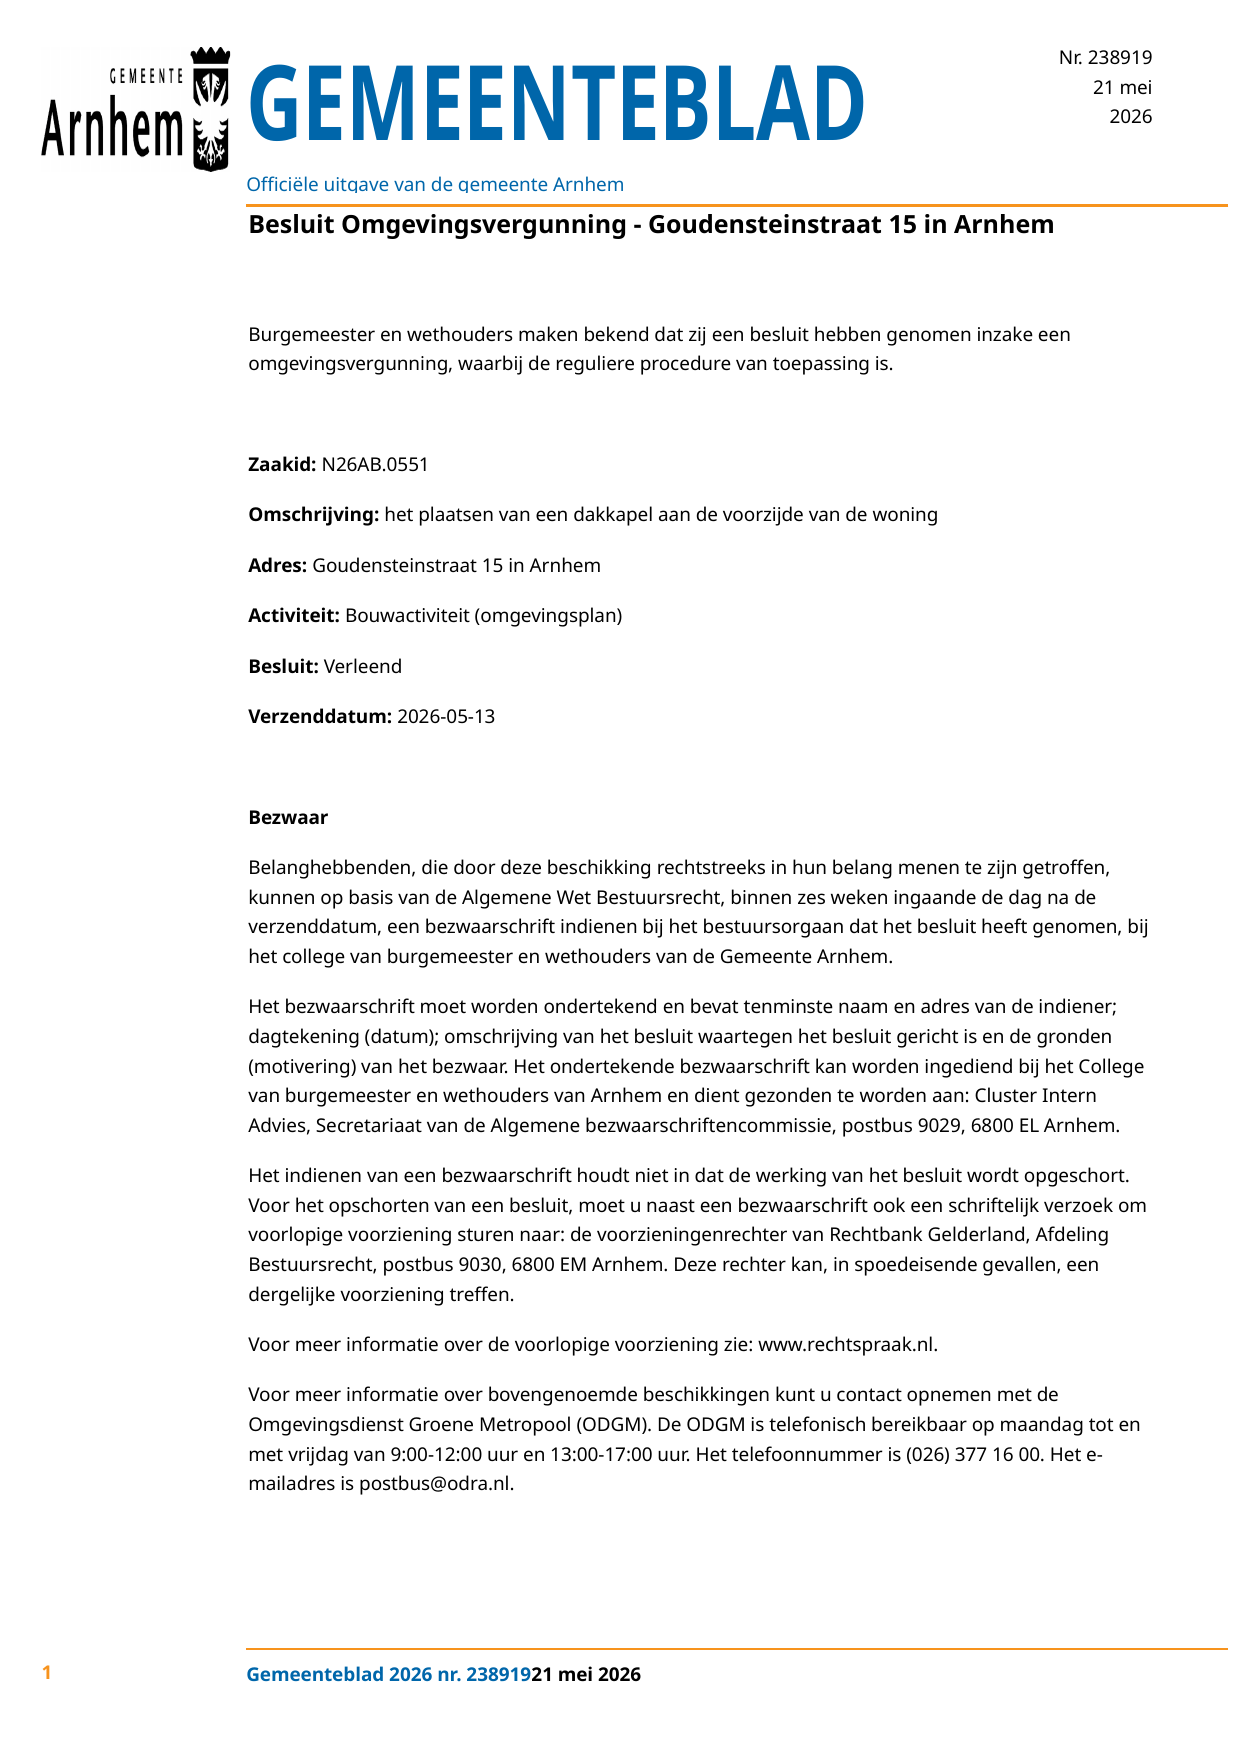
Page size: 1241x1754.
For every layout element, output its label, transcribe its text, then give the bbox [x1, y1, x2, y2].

picture [41, 47, 231, 172]
text Burgemeester en wethouders maken bekend dat zij een besluit hebben genomen inzake een omgevingsvergunning, waarbij de reguliere procedure van toepassing is. [248, 321, 1152, 376]
text Adres: Goudensteinstraat 15 in Arnhem [248, 552, 1152, 578]
text Het indienen van een bezwaarschrift houdt niet in dat de werking van het besluit wordt opgeschort. Voor het opschorten van een besluit, moet u naast een bezwaarschrift ook een schriftelijk verzoek om voorlopige voorziening sturen naar: de voorzieningenrechter van Rechtbank Gelderland, Afdeling Bestuursrecht, postbus 9030, 6800 EM Arnhem. Deze rechter kan, in spoedeisende gevallen, een dergelijke voorziening treffen. [248, 1162, 1152, 1306]
text Voor meer informatie over de voorlopige voorziening zie: www.rechtspraak.nl. [248, 1331, 1152, 1357]
text Belanghebbenden, die door deze beschikking rechtstreeks in hun belang menen te zijn getroffen, kunnen op basis van de Algemene Wet Bestuursrecht, binnen zes weken ingaande de dag na de verzenddatum, een bezwaarschrift indienen bij het bestuursorgaan dat het besluit heeft genomen, bij het college van burgemeester en wethouders van de Gemeente Arnhem. [248, 854, 1152, 969]
text Voor meer informatie over bovengenoemde beschikkingen kunt u contact opnemen met de Omgevingsdienst Groene Metropool (ODGM). De ODGM is telefonisch bereikbaar op maandag tot en met vrijdag van 9:00-12:00 uur en 13:00-17:00 uur. Het telefoonnummer is (026) 377 16 00. Het e-mailadres is postbus@odra.nl. [248, 1382, 1152, 1496]
text Besluit: Verleend [248, 653, 1152, 678]
text Bezwaar [248, 804, 1152, 830]
text Omschrijving: het plaatsen van een dakkapel aan de voorzijde van de woning [248, 502, 1152, 527]
text Besluit Omgevingsvergunning - Goudensteinstraat 15 in Arnhem [248, 207, 1152, 241]
text Zaakid: N26AB.0551 [248, 451, 1152, 477]
text Activiteit: Bouwactiviteit (omgevingsplan) [248, 602, 1152, 628]
text Het bezwaarschrift moet worden ondertekend en bevat tenminste naam en adres van de indiener; dagtekening (datum); omschrijving van het besluit waartegen het besluit gericht is en de gronden (motivering) van het bezwaar. Het ondertekende bezwaarschrift kan worden ingediend bij het College van burgemeester en wethouders van Arnhem en dient gezonden te worden aan: Cluster Intern Advies, Secretariaat van de Algemene bezwaarschriftencommissie, postbus 9029, 6800 EL Arnhem. [248, 994, 1152, 1138]
text Verzenddatum: 2026-05-13 [248, 703, 1152, 729]
